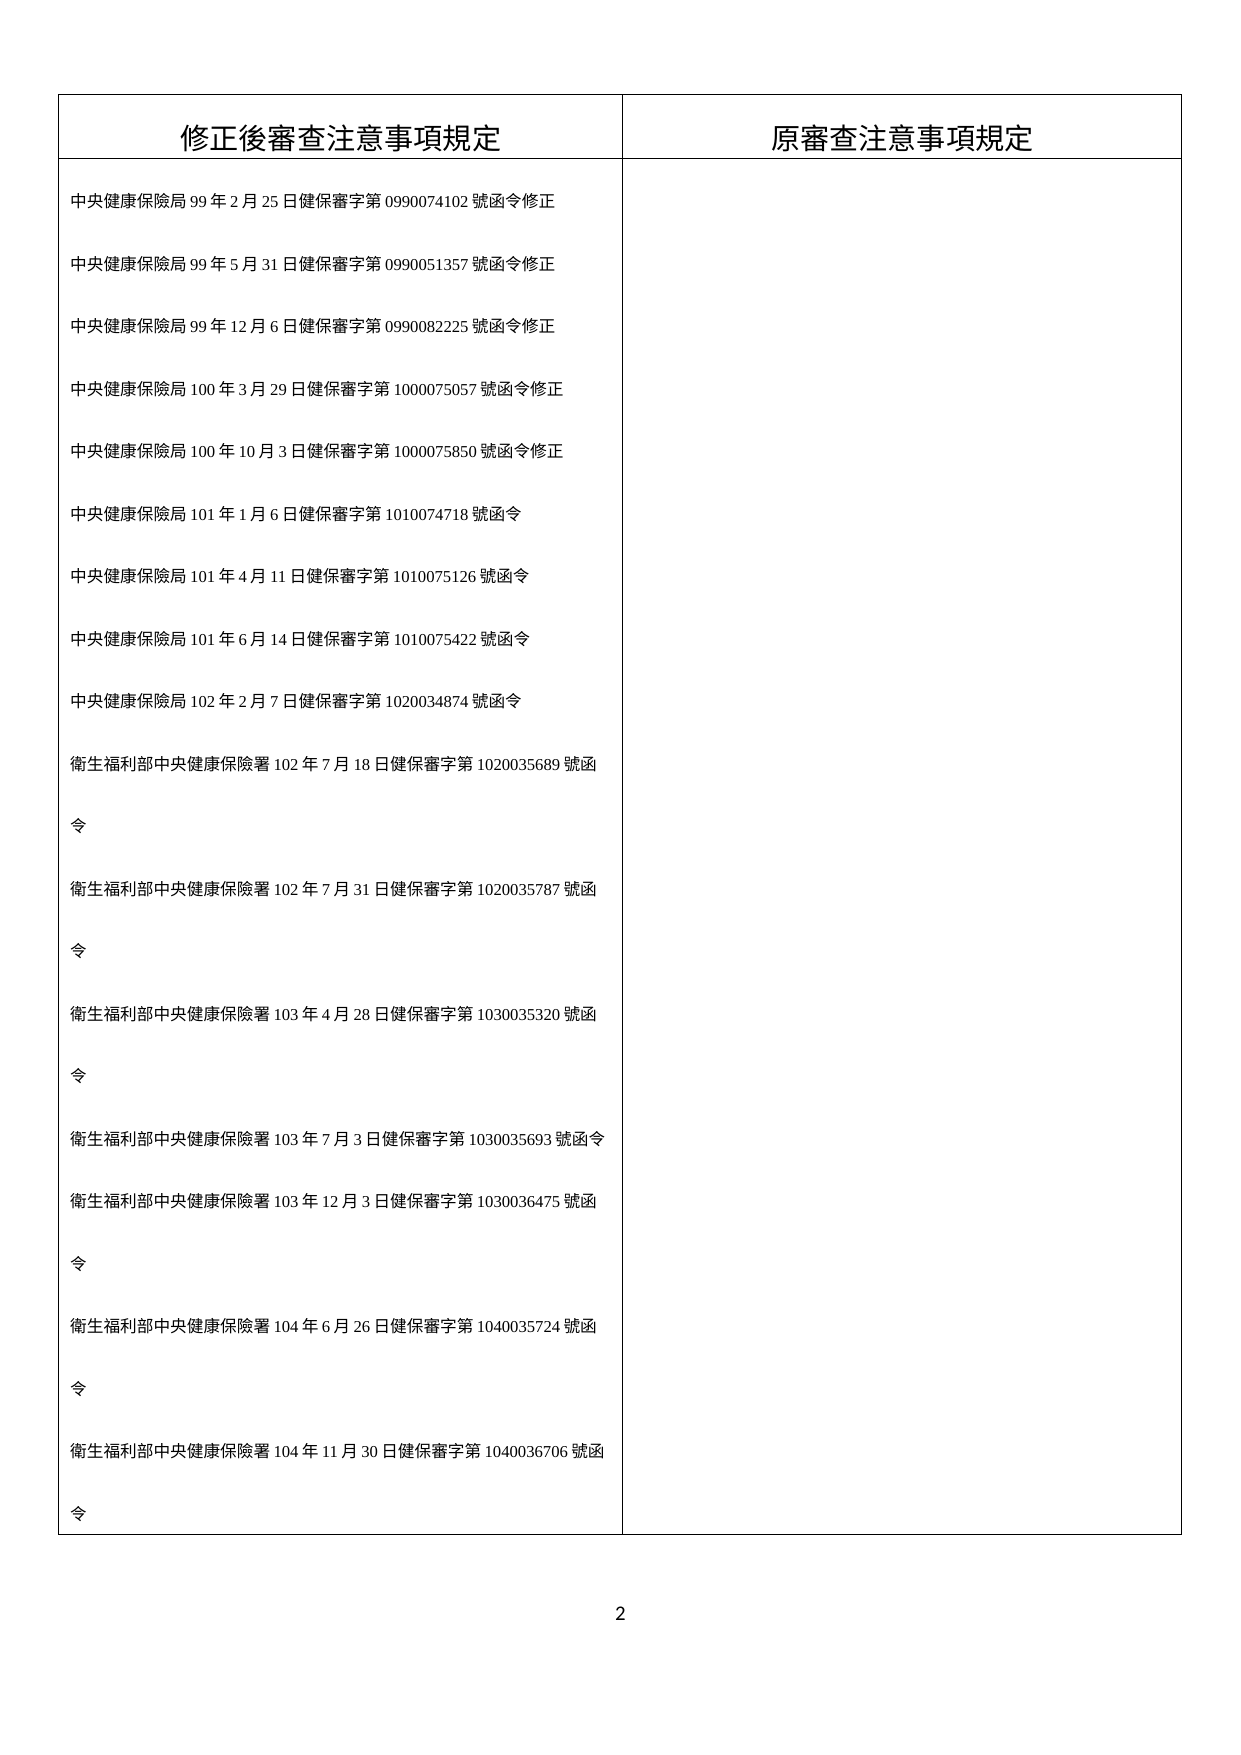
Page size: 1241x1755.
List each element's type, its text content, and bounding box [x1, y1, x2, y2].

table_cell 中央健康保險局99年2月25日健保審字第0990074102號函令修正 中央健康保險局99年5月31日健保審字第0990051357號函令修正 中央健康保險局99年12月6日健保審字第0990082225號函令修正 中央健康保險局100年3月29日健保審字第1000075057號函令修正 中央健康保險局100年10月3日健保審字第1000075850號函令修正 中央健康保險局101年1月6日健保審字第1010074718號函令 中央健康保險局101年4月11日健保審字第1010075126號函令 中央健康保險局101年6月14日健保審字第1010075422號函令 中央健康保險局102年2月7日健保審字第1020034874號函令 衛生福利部中央健康保險署102年7月18日健保審字第1020035689號函令 衛生福利部中央健康保險署102年7月31日健保審字第1020035787號函令 衛生福利部中央健康保險署103年4月28日健保審字第1030035320號函令 衛生福利部中央健康保險署103年7月3日健保審字第1030035693號函令 衛生福利部中央健康保險署103年12月3日健保審字第1030036475號函令 衛生福利部中央健康保險署104年6月26日健保審字第1040035724號函令 衛生福利部中央健康保險署104年11月30日健保審字第1040036706號函令 [59, 159, 622, 1534]
table_header 修正後審查注意事項規定 [59, 95, 622, 158]
table_cell [623, 159, 1181, 1534]
table_header 原審查注意事項規定 [623, 95, 1181, 158]
